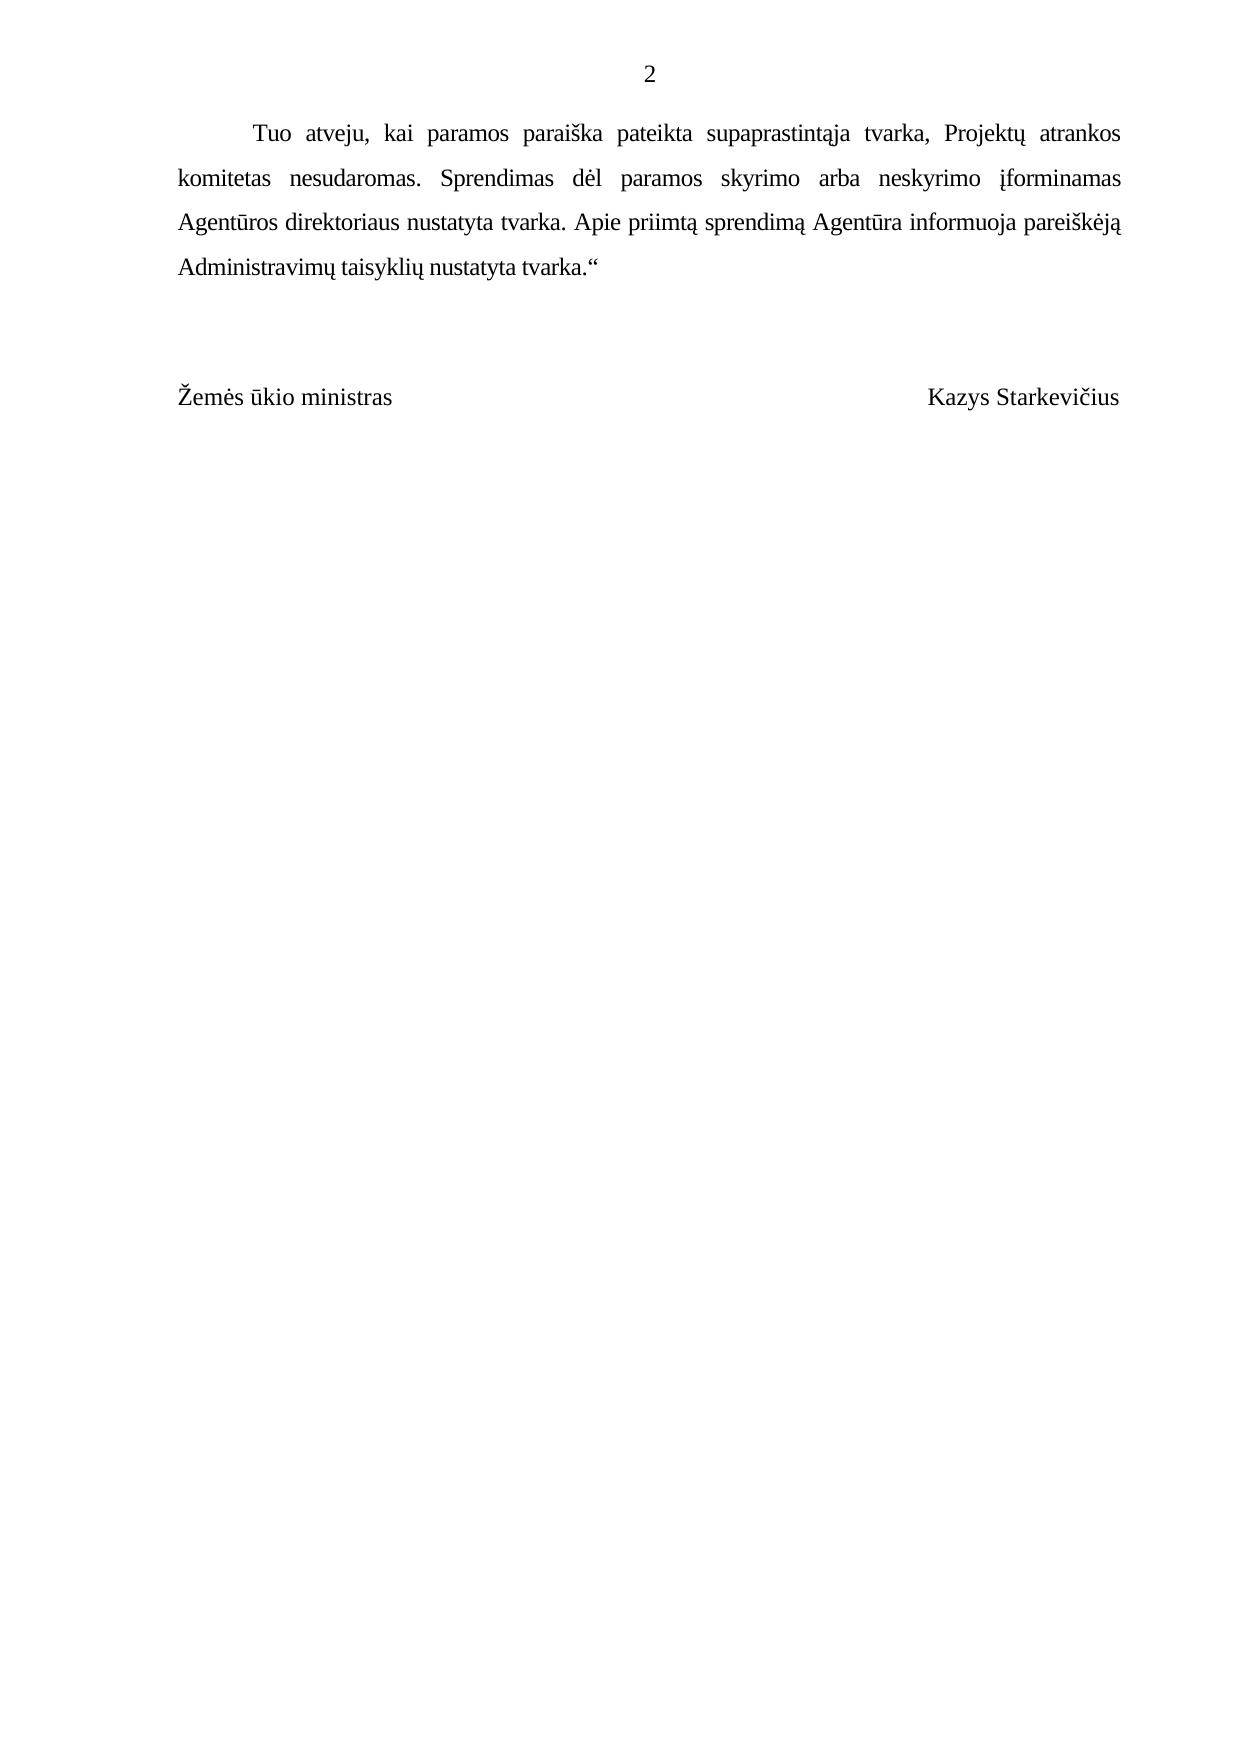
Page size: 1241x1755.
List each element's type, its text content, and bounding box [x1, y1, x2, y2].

text Žemės ūkio ministras Kazys Starkevičius [177, 382, 1122, 411]
text Tuo atveju, kai paramos paraiška pateikta supaprastintąja tvarka, Projektų atrankos komitetas nesudaromas. Sprendimas dėl paramos skyrimo arba neskyrimo įforminamas Agentūros direktoriaus nustatyta tvarka. Apie priimtą sprendimą Agentūra informuoja pareiškėją Administravimų taisyklių nustatyta tvarka.“ [177, 118, 1122, 280]
